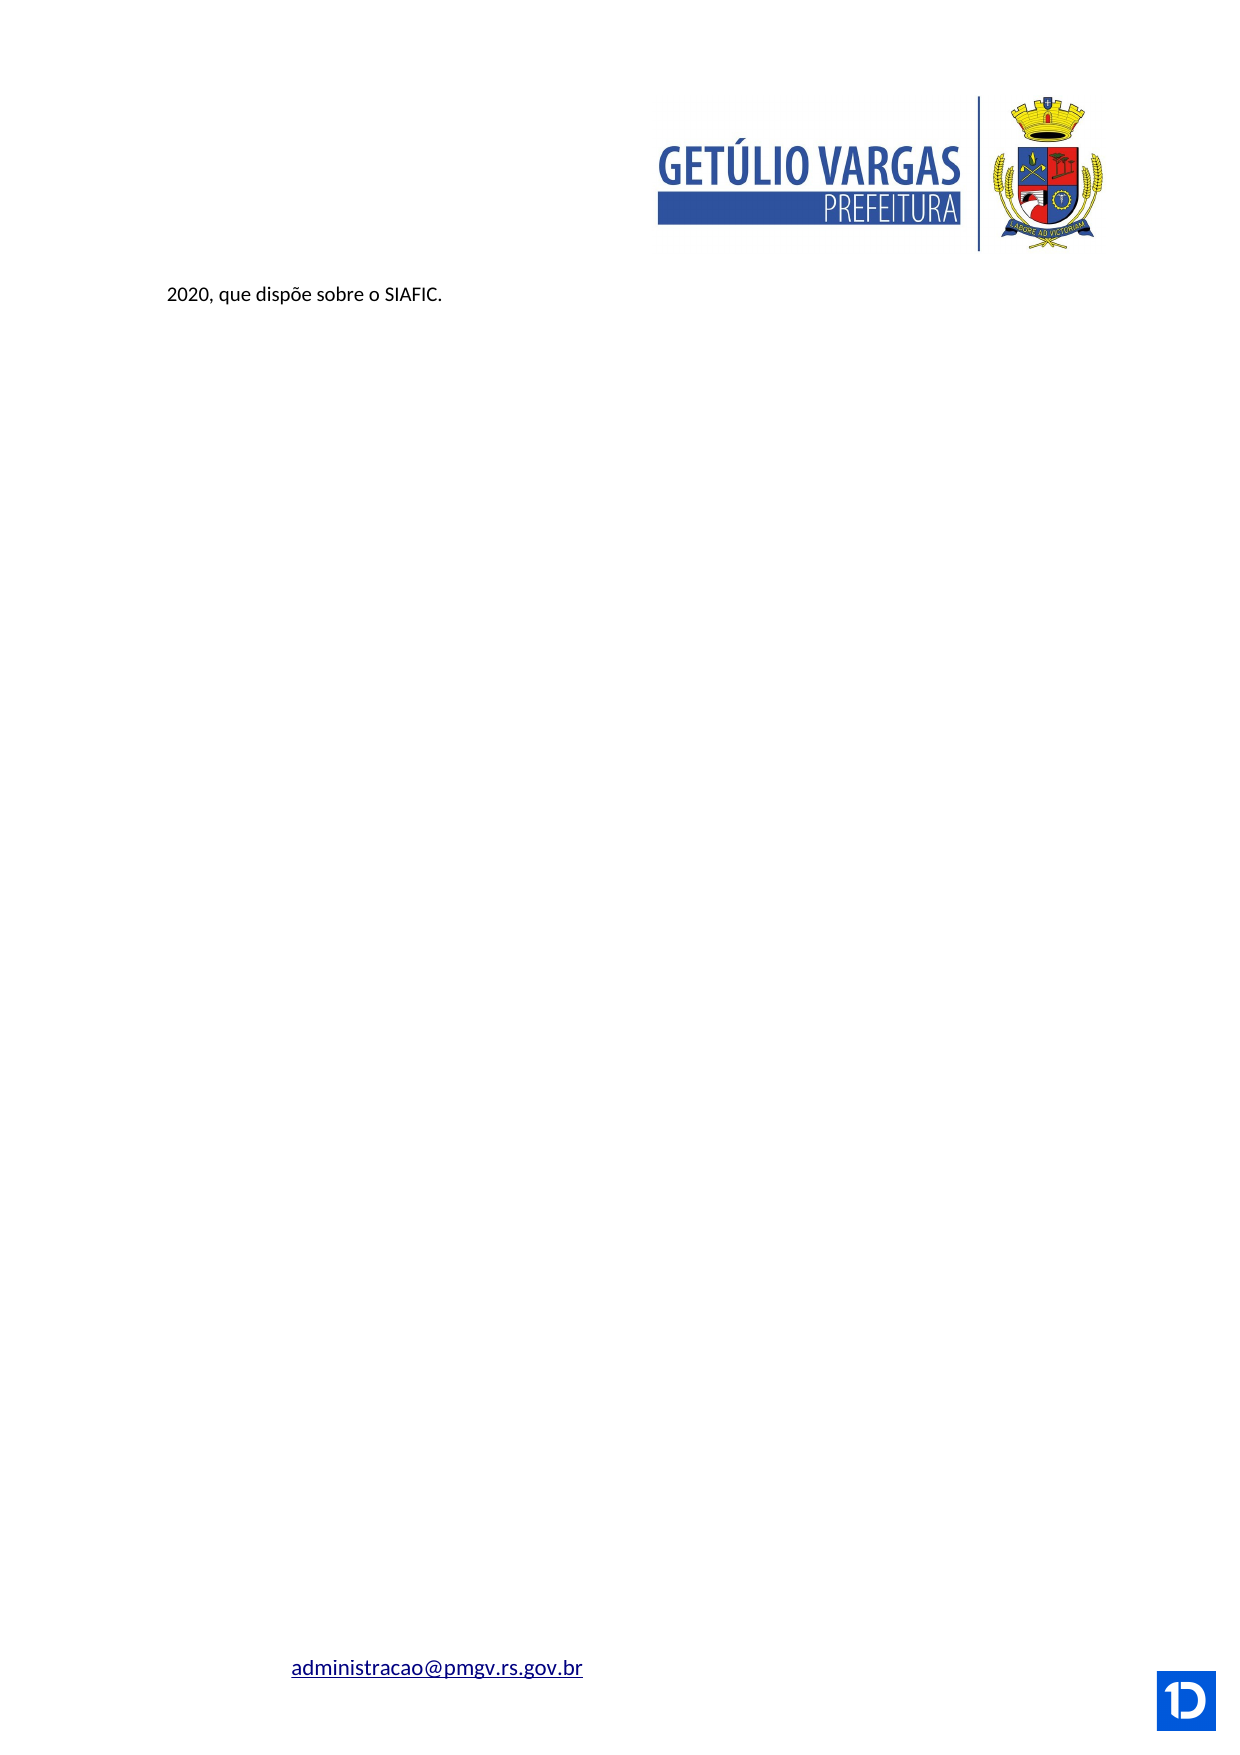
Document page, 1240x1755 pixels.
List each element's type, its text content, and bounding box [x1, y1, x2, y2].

text 2020, que dispõe sobre o SIAFIC. [167, 282, 1121, 307]
